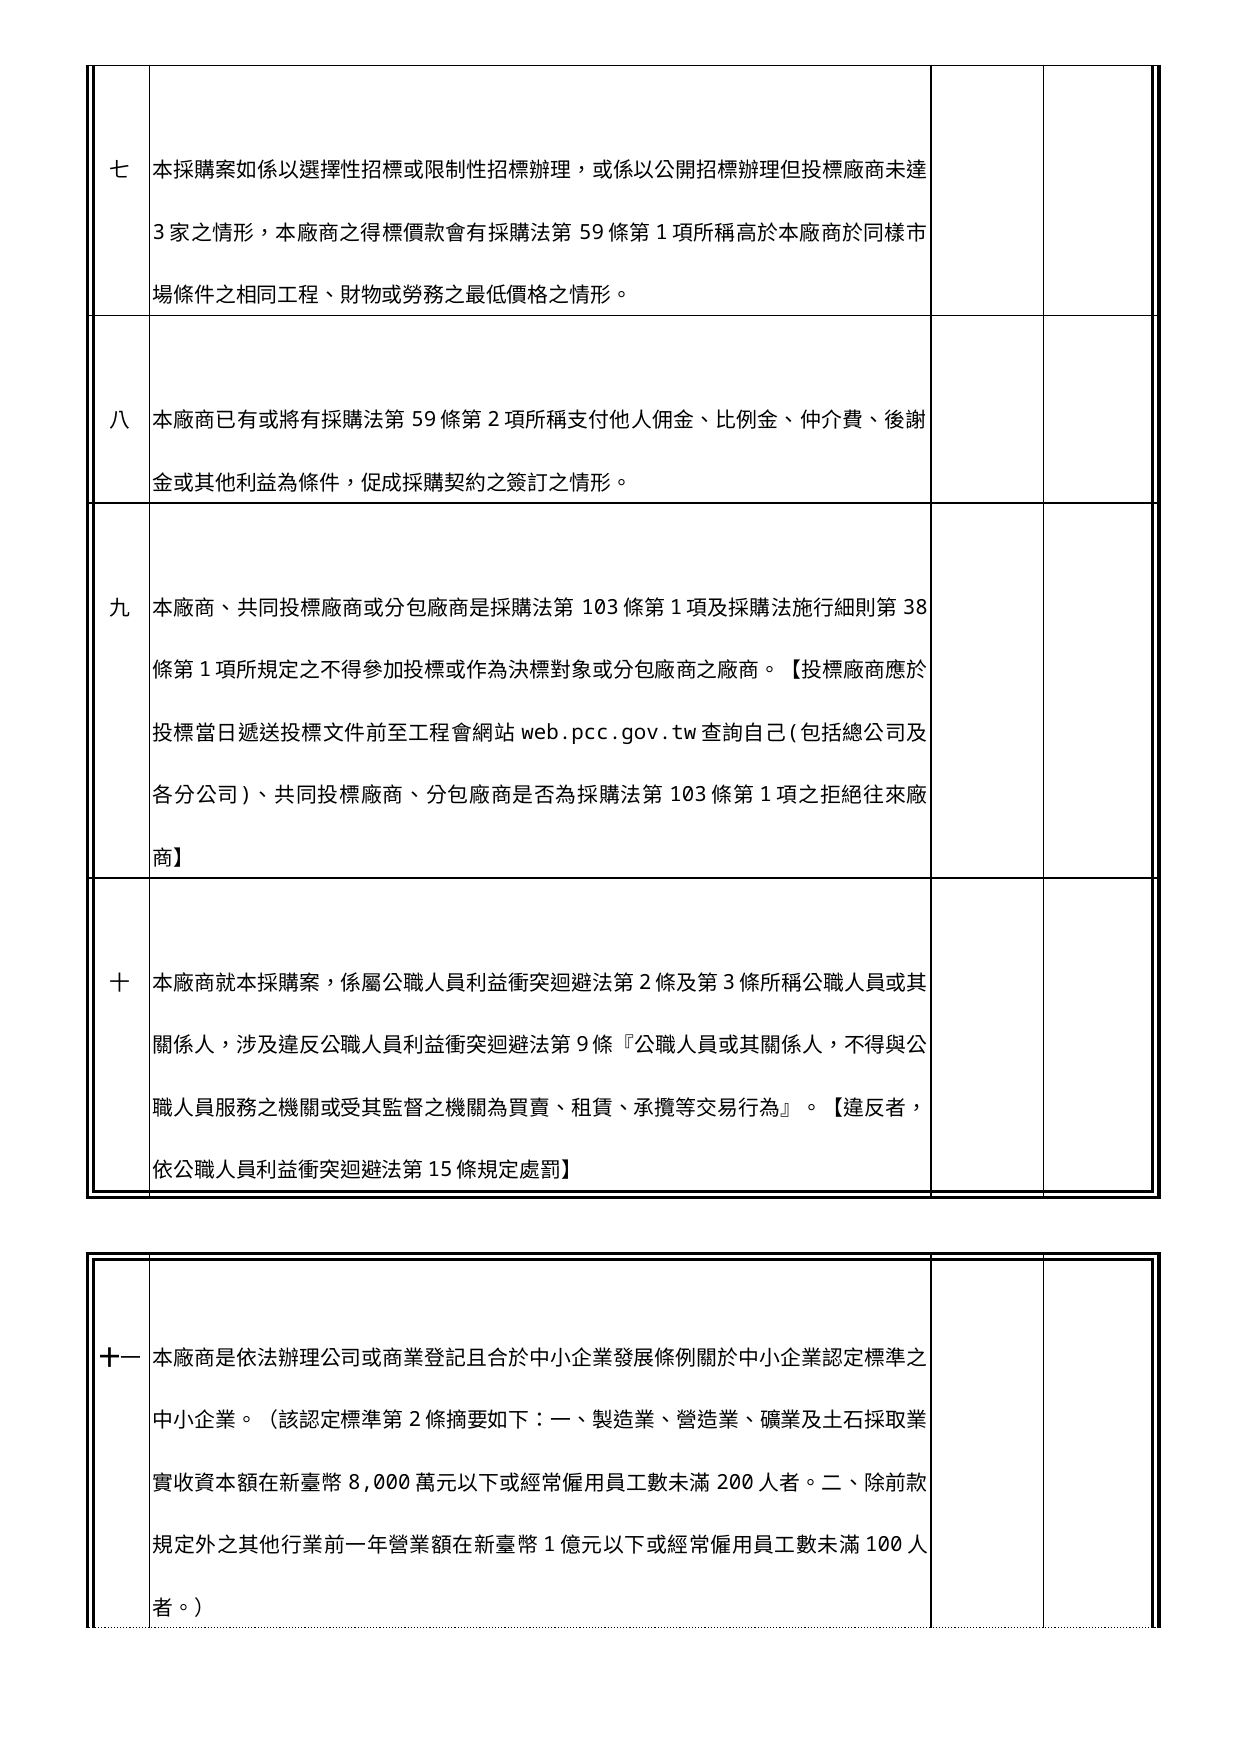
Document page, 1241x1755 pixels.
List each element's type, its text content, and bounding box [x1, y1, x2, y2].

table_cell 七 [95, 66, 149, 314]
table_cell [1044, 316, 1151, 502]
table_header [932, 1261, 1043, 1627]
table_cell 十 [95, 879, 149, 1189]
table_header [1044, 1261, 1151, 1627]
table_cell 本採購案如係以選擇性招標或限制性招標辦理，或係以公開招標辦理但投標廠商未達3家之情形，本廠商之得標價款會有採購法第59條第1項所稱高於本廠商於同樣市場條件之相同工程、財物或勞務之最低價格之情形。 [150, 66, 930, 314]
table_header 十一 [90, 1255, 149, 1627]
table_cell [1044, 66, 1151, 314]
table_cell 八 [95, 316, 149, 502]
table_cell [932, 504, 1043, 877]
table_cell [932, 879, 1043, 1189]
table_cell 九 [95, 504, 149, 877]
table_header [1044, 1255, 1156, 1627]
table_header 本廠商是依法辦理公司或商業登記且合於中小企業發展條例關於中小企業認定標準之中小企業。（該認定標準第2條摘要如下：一、製造業、營造業、礦業及土石採取業實收資本額在新臺幣8,000萬元以下或經常僱用員工數未滿200人者。二、除前款規定外之其他行業前一年營業額在新臺幣1億元以下或經常僱用員工數未滿100人者。） [150, 1261, 930, 1627]
table_cell 本廠商、共同投標廠商或分包廠商是採購法第103條第1項及採購法施行細則第38條第1項所規定之不得參加投標或作為決標對象或分包廠商之廠商。【投標廠商應於投標當日遞送投標文件前至工程會網站web.pcc.gov.tw查詢自己(包括總公司及各分公司)、共同投標廠商、分包廠商是否為採購法第103條第1項之拒絕往來廠商】 [150, 504, 930, 877]
table_cell 本廠商已有或將有採購法第59條第2項所稱支付他人佣金、比例金、仲介費、後謝金或其他利益為條件，促成採購契約之簽訂之情形。 [150, 316, 930, 502]
table_cell [932, 316, 1043, 502]
table_cell [1044, 879, 1151, 1189]
table_cell 本廠商就本採購案，係屬公職人員利益衝突迴避法第2條及第3條所稱公職人員或其關係人，涉及違反公職人員利益衝突迴避法第9條『公職人員或其關係人，不得與公職人員服務之機關或受其監督之機關為買賣、租賃、承攬等交易行為』。【違反者，依公職人員利益衝突迴避法第15條規定處罰】 [150, 879, 930, 1189]
table_cell [932, 66, 1043, 314]
table_cell [1044, 504, 1151, 877]
